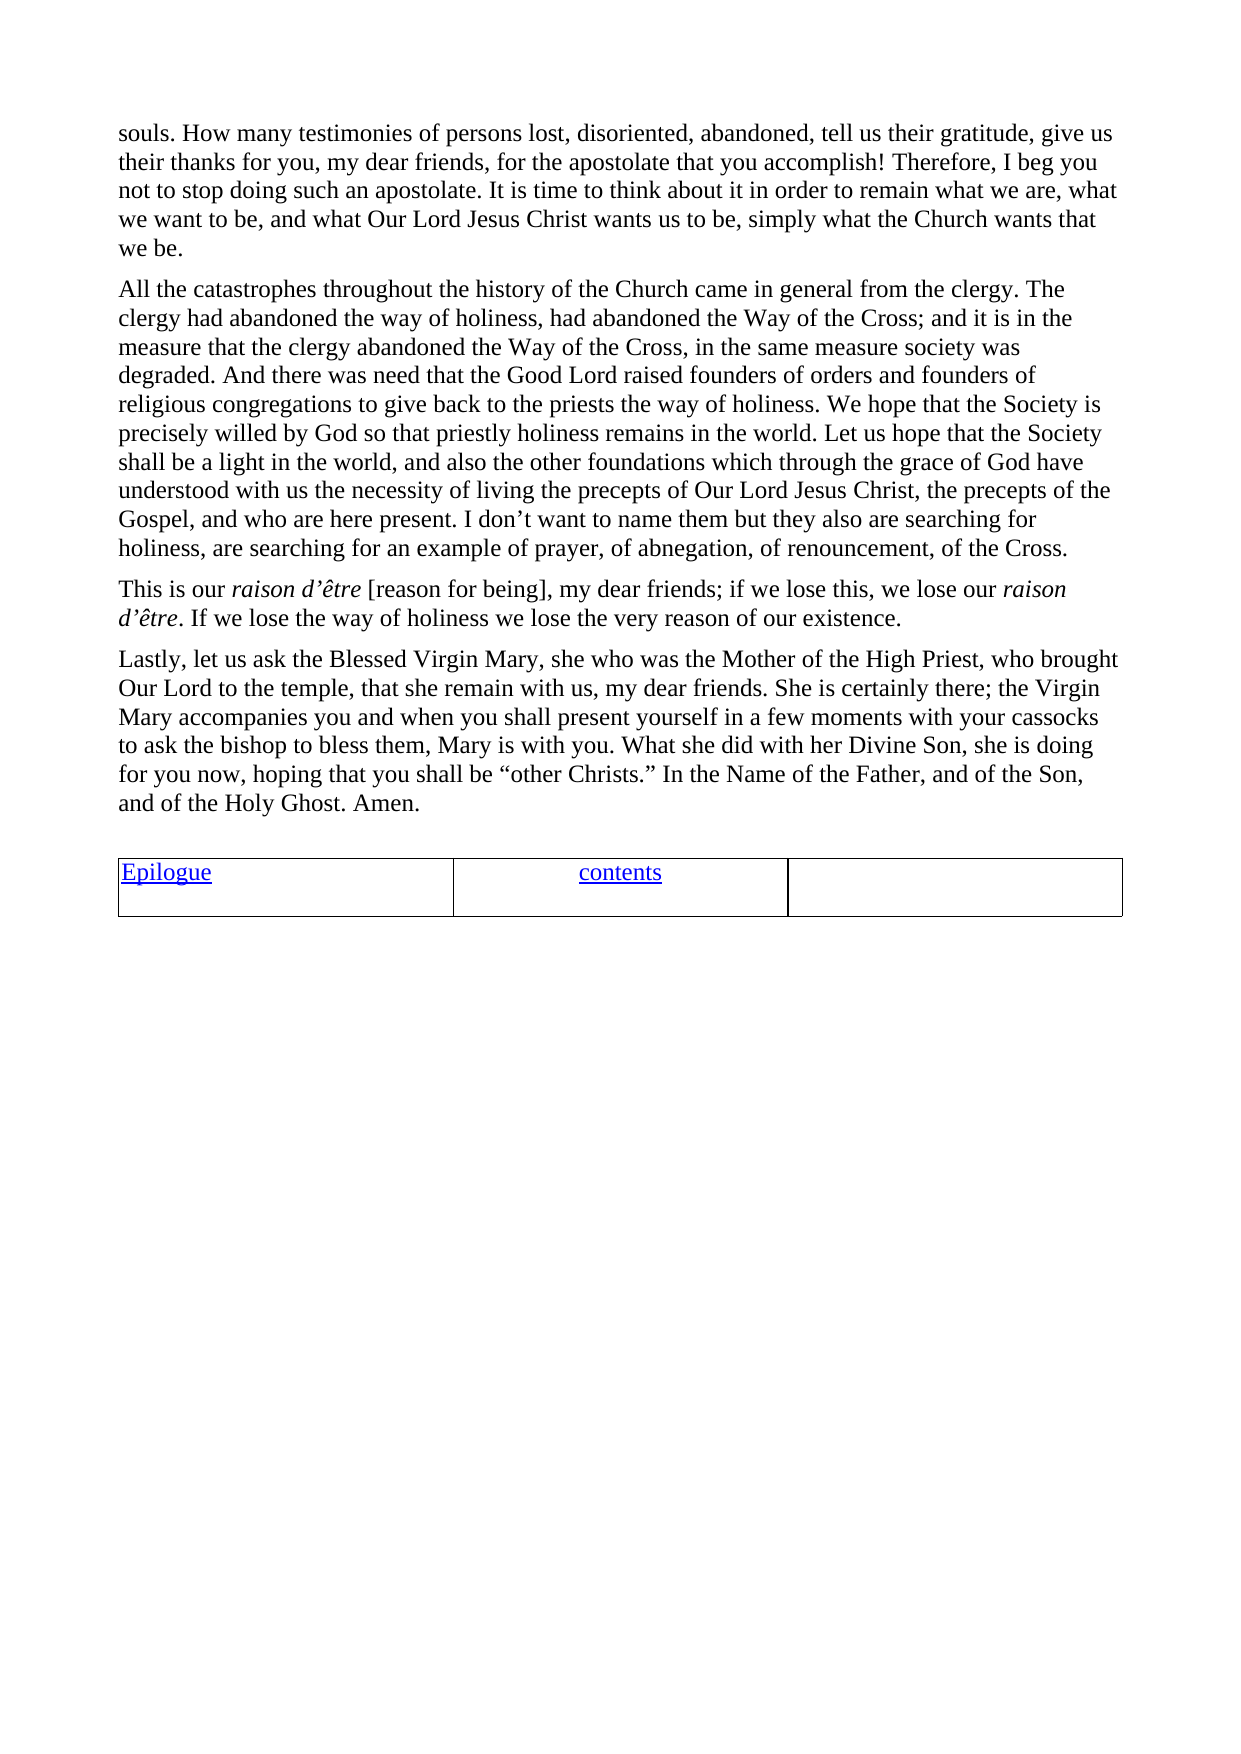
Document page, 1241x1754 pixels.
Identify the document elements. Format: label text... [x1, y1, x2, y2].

table_header contents [454, 859, 787, 916]
text souls. How many testimonies of persons lost, disoriented, abandoned, tell us their gratitude, give us their thanks for you, my dear friends, for the apostolate that you accomplish! Therefore, I beg you not to stop doing such an apostolate. It is time to think about it in order to remain what we are, what we want to be, and what Our Lord Jesus Christ wants us to be, simply what the Church wants that we be. [118, 118, 1122, 262]
table_header [789, 859, 1122, 916]
text All the catastrophes throughout the history of the Church came in general from the clergy. The clergy had abandoned the way of holiness, had abandoned the Way of the Cross; and it is in the measure that the clergy abandoned the Way of the Cross, in the same measure society was degraded. And there was need that the Good Lord raised founders of orders and founders of religious congregations to give back to the priests the way of holiness. We hope that the Society is precisely willed by God so that priestly holiness remains in the world. Let us hope that the Society shall be a light in the world, and also the other foundations which through the grace of God have understood with us the necessity of living the precepts of Our Lord Jesus Christ, the precepts of the Gospel, and who are here present. I don’t want to name them but they also are searching for holiness, are searching for an example of prayer, of abnegation, of renouncement, of the Cross. [118, 274, 1122, 562]
table_header Epilogue [119, 859, 453, 916]
text Lastly, let us ask the Blessed Virgin Mary, she who was the Mother of the High Priest, who brought Our Lord to the temple, that she remain with us, my dear friends. She is certainly there; the Virgin Mary accompanies you and when you shall present yourself in a few moments with your cassocks to ask the bishop to bless them, Mary is with you. What she did with her Divine Son, she is doing for you now, hoping that you shall be “other Christs.” In the Name of the Father, and of the Son, and of the Holy Ghost. Amen. [118, 644, 1122, 817]
text This is our raison d’être [reason for being], my dear friends; if we lose this, we lose our raison d’être. If we lose the way of holiness we lose the very reason of our existence. [118, 574, 1122, 632]
